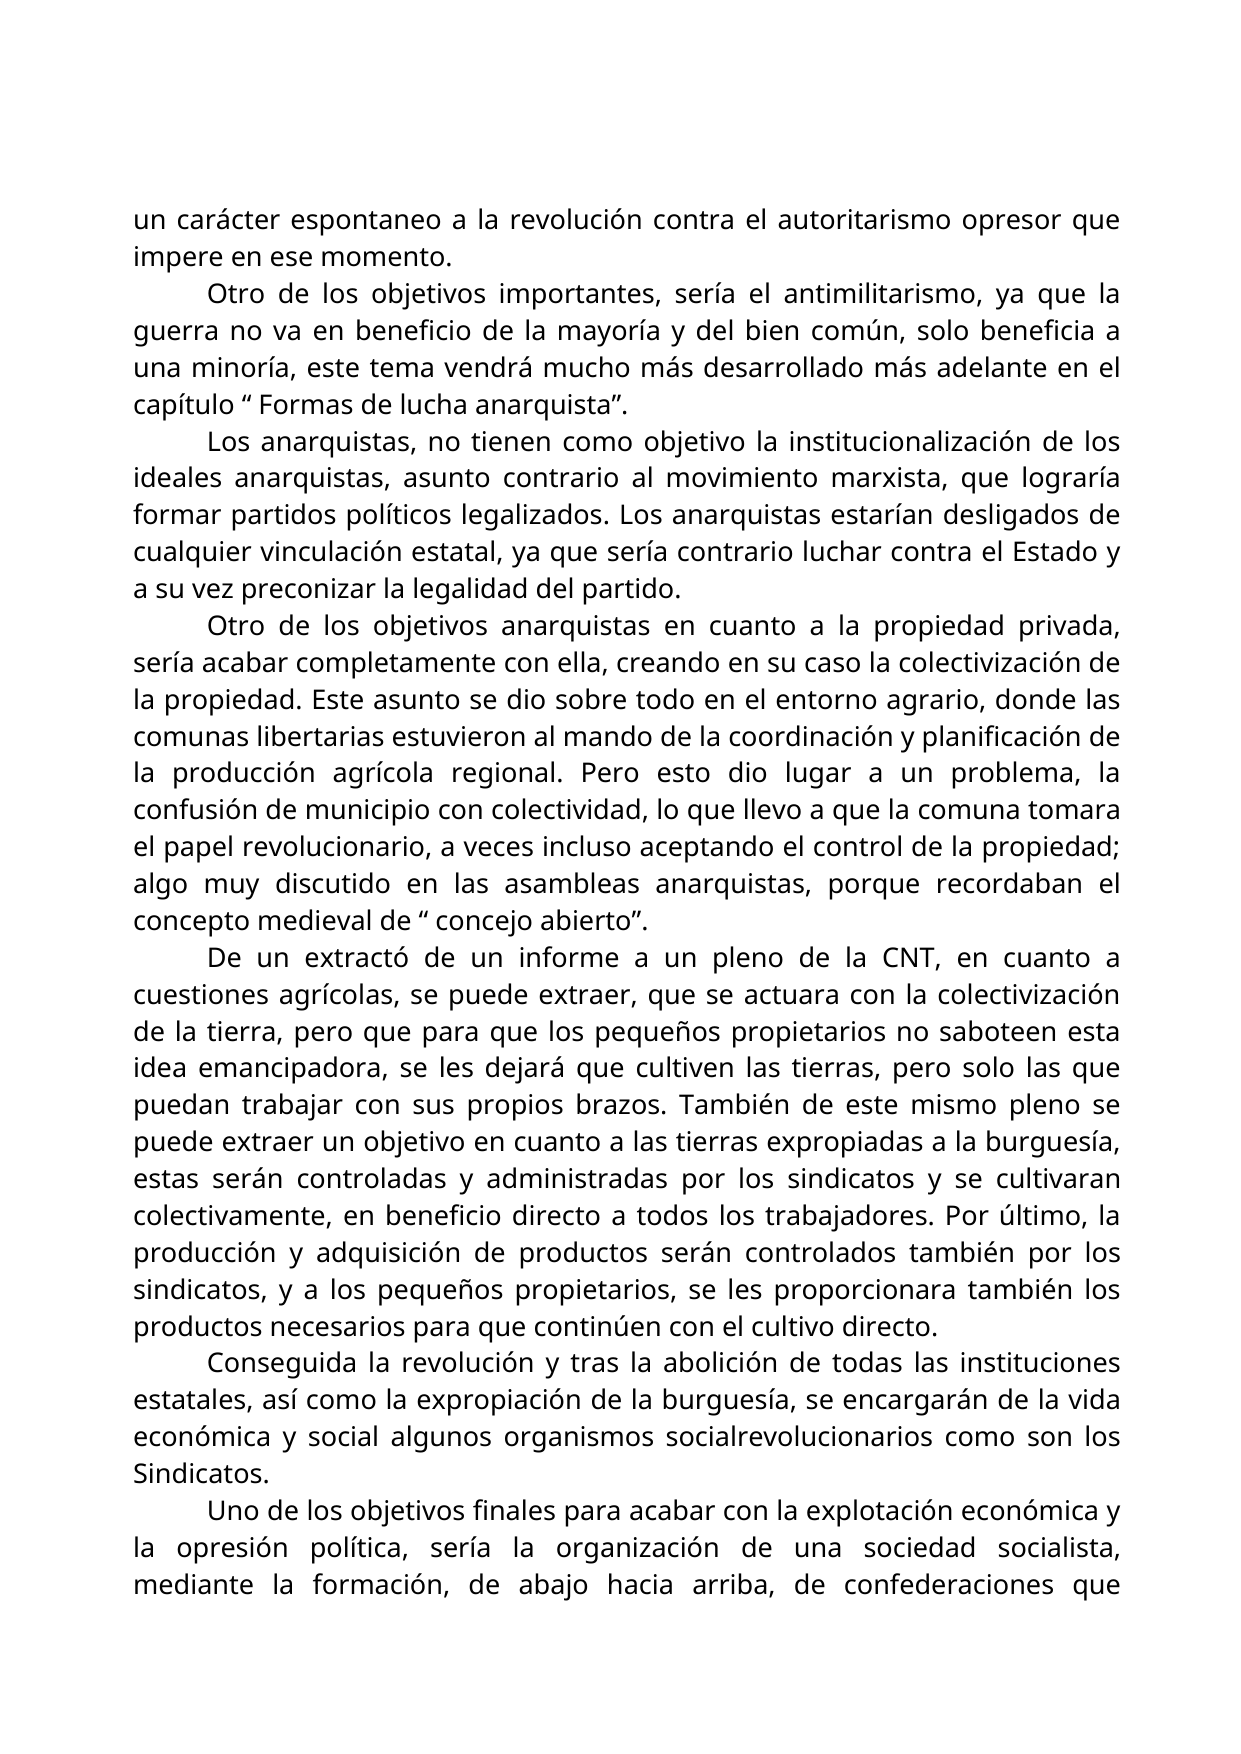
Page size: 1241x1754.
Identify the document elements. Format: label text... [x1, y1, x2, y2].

text Conseguida la revolución y tras la abolición de todas las instituciones estatales, así como la expropiación de la burguesía, se encargarán de la vida económica y social algunos organismos socialrevolucionarios como son los Sindicatos. [133, 1344, 1122, 1491]
text Uno de los objetivos finales para acabar con la explotación económica y la opresión política, sería la organización de una sociedad socialista, mediante la formación, de abajo hacia arriba, de confederaciones que [133, 1491, 1122, 1602]
text Otro de los objetivos anarquistas en cuanto a la propiedad privada, sería acabar completamente con ella, creando en su caso la colectivización de la propiedad. Este asunto se dio sobre todo en el entorno agrario, donde las comunas libertarias estuvieron al mando de la coordinación y planificación de la producción agrícola regional. Pero esto dio lugar a un problema, la confusión de municipio con colectividad, lo que llevo a que la comuna tomara el papel revolucionario, a veces incluso aceptando el control de la propiedad; algo muy discutido en las asambleas anarquistas, porque recordaban el concepto medieval de “ concejo abierto”. [133, 606, 1122, 938]
text De un extractó de un informe a un pleno de la CNT, en cuanto a cuestiones agrícolas, se puede extraer, que se actuara con la colectivización de la tierra, pero que para que los pequeños propietarios no saboteen esta idea emancipadora, se les dejará que cultiven las tierras, pero solo las que puedan trabajar con sus propios brazos. También de este mismo pleno se puede extraer un objetivo en cuanto a las tierras expropiadas a la burguesía, estas serán controladas y administradas por los sindicatos y se cultivaran colectivamente, en beneficio directo a todos los trabajadores. Por último, la producción y adquisición de productos serán controlados también por los sindicatos, y a los pequeños propietarios, se les proporcionara también los productos necesarios para que continúen con el cultivo directo. [133, 938, 1122, 1344]
text Los anarquistas, no tienen como objetivo la institucionalización de los ideales anarquistas, asunto contrario al movimiento marxista, que lograría formar partidos políticos legalizados. Los anarquistas estarían desligados de cualquier vinculación estatal, ya que sería contrario luchar contra el Estado y a su vez preconizar la legalidad del partido. [133, 422, 1122, 606]
text Otro de los objetivos importantes, sería el antimilitarismo, ya que la guerra no va en beneficio de la mayoría y del bien común, solo beneficia a una minoría, este tema vendrá mucho más desarrollado más adelante en el capítulo “ Formas de lucha anarquista”. [133, 274, 1122, 422]
text un carácter espontaneo a la revolución contra el autoritarismo opresor que impere en ese momento. [133, 201, 1122, 274]
